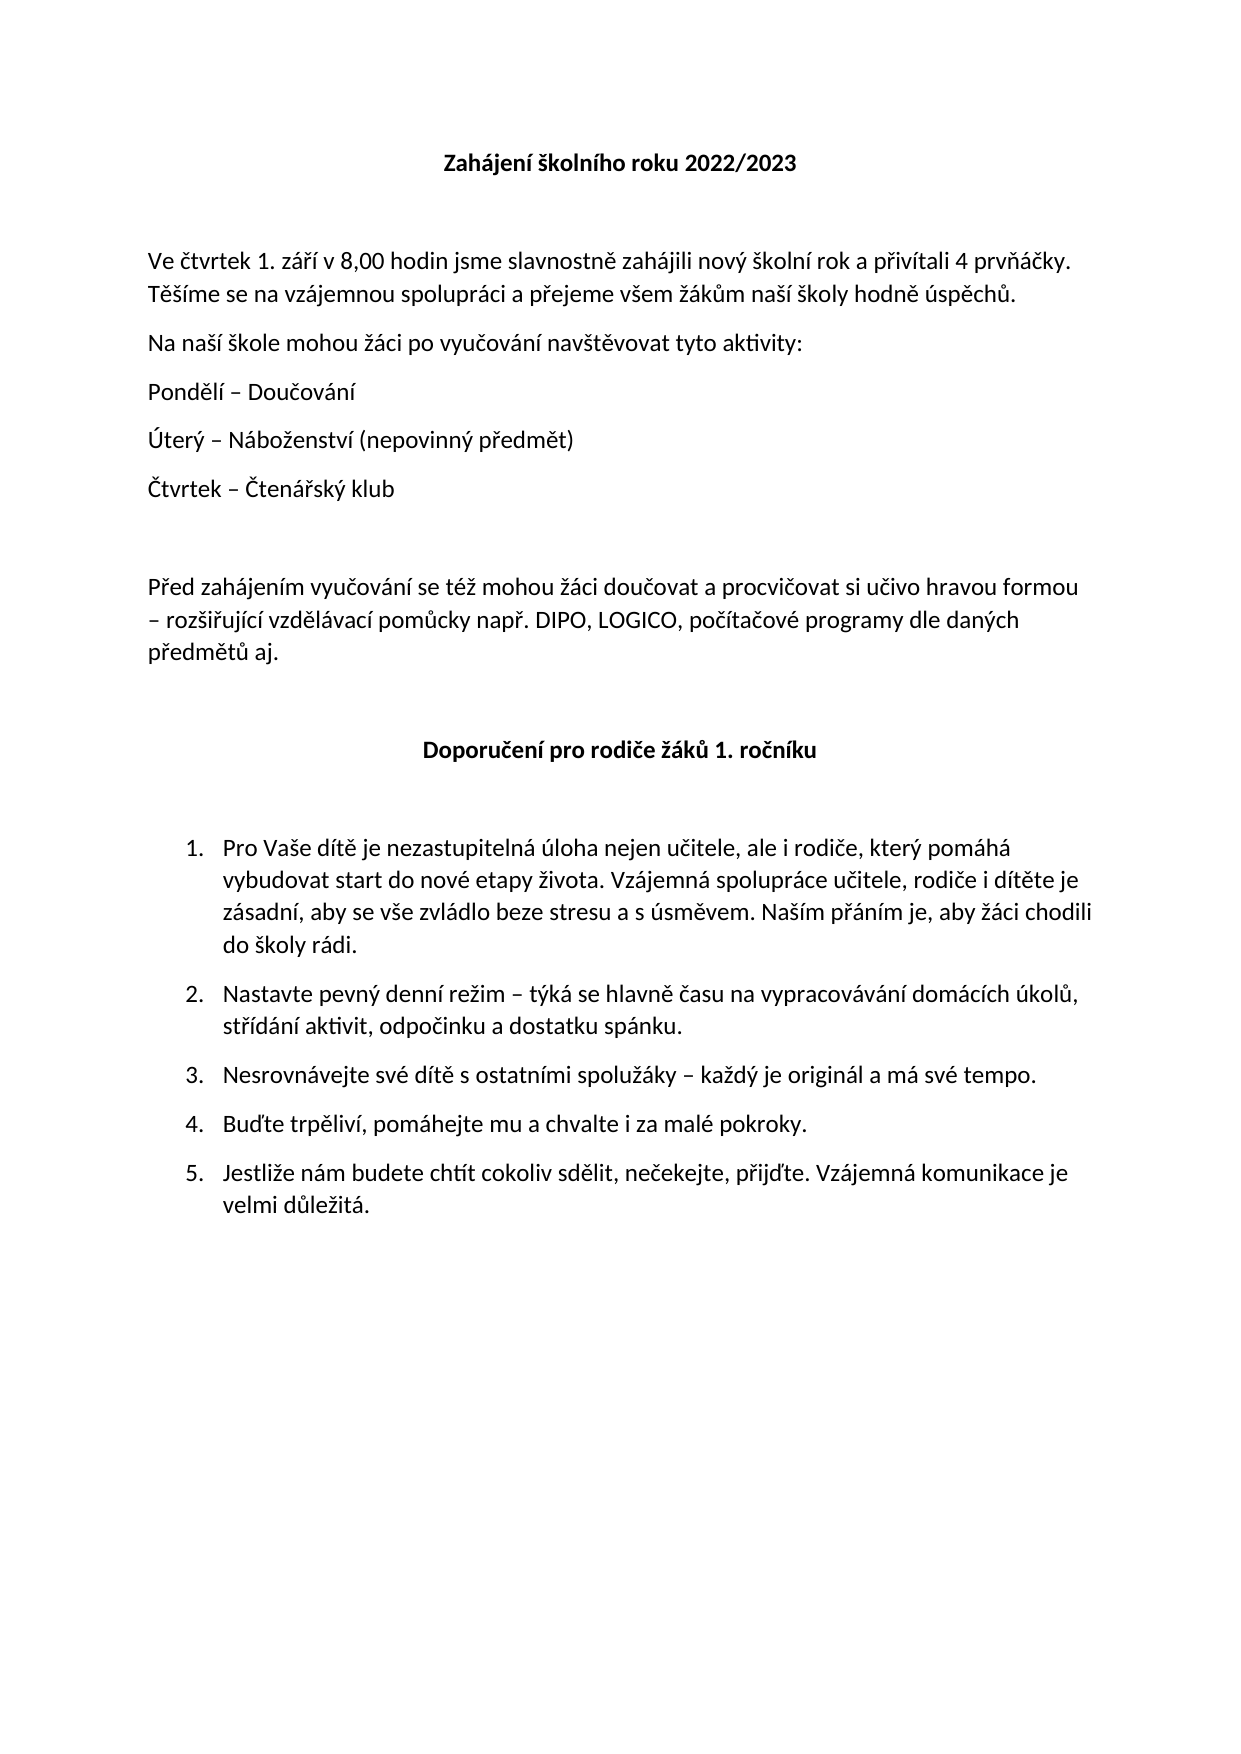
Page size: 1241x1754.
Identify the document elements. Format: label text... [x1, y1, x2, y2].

list Jestliže nám budete chtít cokoliv sdělit, nečekejte, přijďte. Vzájemná komunikace je velmi důležitá. [185, 1157, 1093, 1220]
list Nesrovnávejte své dítě s ostatními spolužáky – každý je originál a má své tempo. [185, 1059, 1093, 1089]
text Pondělí – Doučování [148, 376, 1093, 406]
text Ve čtvrtek 1. září v 8,00 hodin jsme slavnostně zahájili nový školní rok a přivítali 4 prvňáčky. Těšíme se na vzájemnou spolupráci a přejeme všem žákům naší školy hodně úspěchů. [148, 246, 1093, 308]
text Zahájení školního roku 2022/2023 [148, 148, 1093, 178]
text Čtvrtek – Čtenářský klub [148, 474, 1093, 504]
text Před zahájením vyučování se též mohou žáci doučovat a procvičovat si učivo hravou formou – rozšiřující vzdělávací pomůcky např. DIPO, LOGICO, počítačové programy dle daných předmětů aj. [148, 572, 1093, 667]
list Pro Vaše dítě je nezastupitelná úloha nejen učitele, ale i rodiče, který pomáhá vybudovat start do nové etapy života. Vzájemná spolupráce učitele, rodiče i dítěte je zásadní, aby se vše zvládlo beze stresu a s úsměvem. Naším přáním je, aby žáci chodili do školy rádi. [185, 832, 1093, 959]
text Úterý – Náboženství (nepovinný předmět) [148, 425, 1093, 455]
list Buďte trpěliví, pomáhejte mu a chvalte i za malé pokroky. [185, 1108, 1093, 1138]
list Nastavte pevný denní režim – týká se hlavně času na vypracovávání domácích úkolů, střídání aktivit, odpočinku a dostatku spánku. [185, 978, 1093, 1041]
text Na naší škole mohou žáci po vyučování navštěvovat tyto aktivity: [148, 327, 1093, 357]
text Doporučení pro rodiče žáků 1. ročníku [148, 734, 1093, 764]
